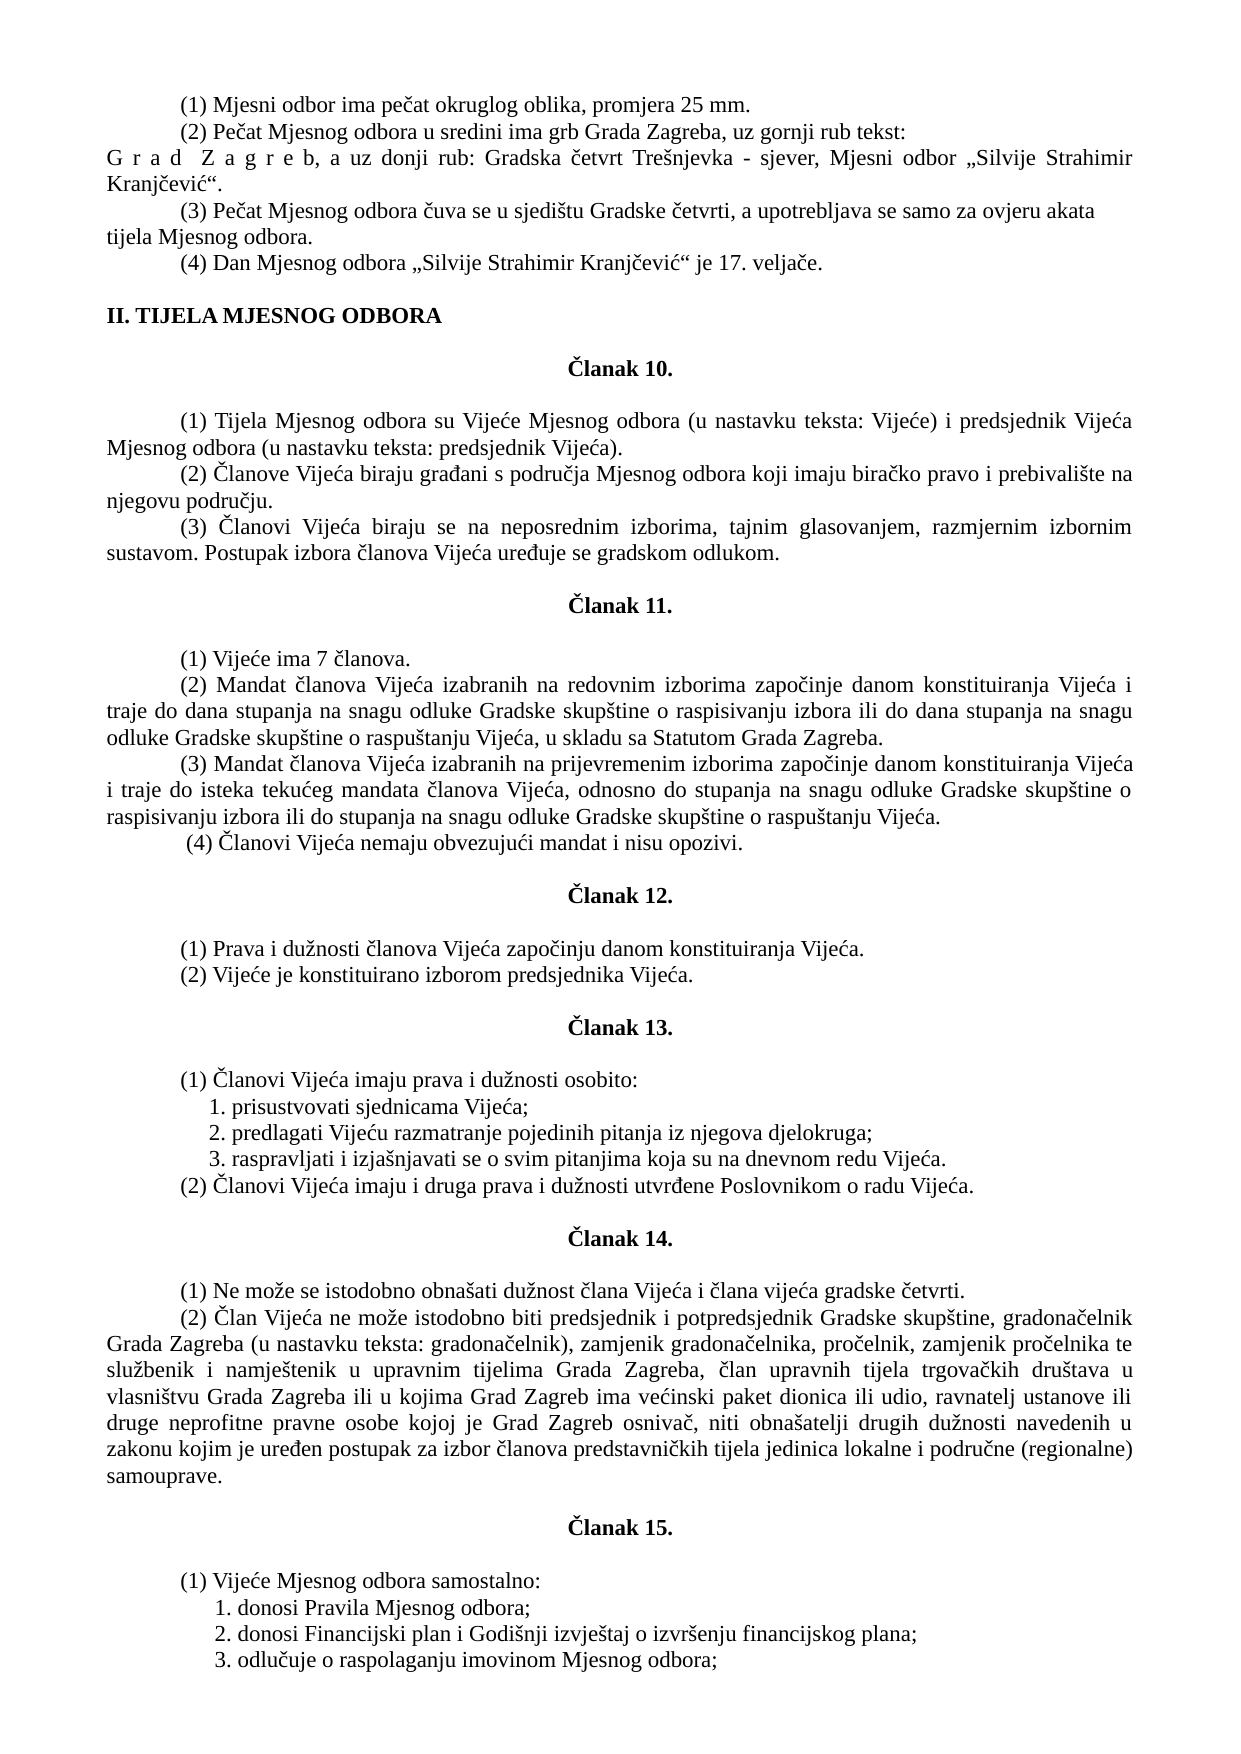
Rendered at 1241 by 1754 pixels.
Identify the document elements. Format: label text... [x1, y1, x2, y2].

text 3. odlučuje o raspolaganju imovinom Mjesnog odbora; [106, 1646, 1134, 1673]
text (3) Pečat Mjesnog odbora čuva se u sjedištu Gradske četvrti, a upotrebljava se samo za ovjeru akata tijela Mjesnog odbora. [106, 197, 1134, 249]
text Članak 10. [106, 355, 1134, 381]
text (3) Članovi Vijeća biraju se na neposrednim izborima, tajnim glasovanjem, razmjernim izbornim sustavom. Postupak izbora članova Vijeća uređuje se gradskom odlukom. [106, 513, 1134, 566]
text Članak 15. [106, 1514, 1134, 1541]
text (2) Član Vijeća ne može istodobno biti predsjednik i potpredsjednik Gradske skupštine, gradonačelnik Grada Zagreba (u nastavku teksta: gradonačelnik), zamjenik gradonačelnika, pročelnik, zamjenik pročelnika te službenik i namještenik u upravnim tijelima Grada Zagreba, član upravnih tijela trgovačkih društava u vlasništvu Grada Zagreba ili u kojima Grad Zagreb ima većinski paket dionica ili udio, ravnatelj ustanove ili druge neprofitne pravne osobe kojoj je Grad Zagreb osnivač, niti obnašatelji drugih dužnosti navedenih u zakonu kojim je uređen postupak za izbor članova predstavničkih tijela jedinica lokalne i područne (regionalne) samouprave. [106, 1304, 1134, 1488]
text (2) Vijeće je konstituirano izborom predsjednika Vijeća. [106, 961, 1134, 987]
text G r a d Z a g r e b, a uz donji rub: Gradska četvrt Trešnjevka - sjever, Mjesni odbor „Silvije Strahimir Kranjčević“. [106, 144, 1134, 197]
text Članak 13. [106, 1014, 1134, 1040]
text Članak 14. [106, 1224, 1134, 1251]
text (1) Mjesni odbor ima pečat okruglog oblika, promjera 25 mm. [106, 91, 1134, 118]
text (2) Članovi Vijeća imaju i druga prava i dužnosti utvrđene Poslovnikom o radu Vijeća. [106, 1172, 1134, 1198]
text 1. donosi Pravila Mjesnog odbora; [106, 1593, 1134, 1620]
text (1) Ne može se istodobno obnašati dužnost člana Vijeća i člana vijeća gradske četvrti. [106, 1277, 1134, 1304]
text (2) Članove Vijeća biraju građani s područja Mjesnog odbora koji imaju biračko pravo i prebivalište na njegovu području. [106, 460, 1134, 513]
text (3) Mandat članova Vijeća izabranih na prijevremenim izborima započinje danom konstituiranja Vijeća i traje do isteka tekućeg mandata članova Vijeća, odnosno do stupanja na snagu odluke Gradske skupštine o raspisivanju izbora ili do stupanja na snagu odluke Gradske skupštine o raspuštanju Vijeća. [106, 750, 1134, 829]
text Članak 11. [106, 592, 1134, 618]
text 1. prisustvovati sjednicama Vijeća; [106, 1093, 1134, 1119]
text (1) Tijela Mjesnog odbora su Vijeće Mjesnog odbora (u nastavku teksta: Vijeće) i predsjednik Vijeća Mjesnog odbora (u nastavku teksta: predsjednik Vijeća). [106, 408, 1134, 460]
text 2. donosi Financijski plan i Godišnji izvještaj o izvršenju financijskog plana; [106, 1620, 1134, 1646]
text (1) Prava i dužnosti članova Vijeća započinju danom konstituiranja Vijeća. [106, 935, 1134, 961]
text (2) Mandat članova Vijeća izabranih na redovnim izborima započinje danom konstituiranja Vijeća i traje do dana stupanja na snagu odluke Gradske skupštine o raspisivanju izbora ili do dana stupanja na snagu odluke Gradske skupštine o raspuštanju Vijeća, u skladu sa Statutom Grada Zagreba. [106, 671, 1134, 750]
text (1) Vijeće ima 7 članova. [106, 645, 1134, 671]
text (4) Članovi Vijeća nemaju obvezujući mandat i nisu opozivi. [106, 829, 1134, 856]
text 2. predlagati Vijeću razmatranje pojedinih pitanja iz njegova djelokruga; [106, 1119, 1134, 1146]
text (1) Članovi Vijeća imaju prava i dužnosti osobito: [106, 1066, 1134, 1093]
text Članak 12. [106, 882, 1134, 908]
text (2) Pečat Mjesnog odbora u sredini ima grb Grada Zagreba, uz gornji rub tekst: [106, 118, 1134, 144]
text 3. raspravljati i izjašnjavati se o svim pitanjima koja su na dnevnom redu Vijeća. [106, 1146, 1134, 1172]
text (1) Vijeće Mjesnog odbora samostalno: [106, 1567, 1134, 1593]
text II. TIJELA MJESNOG ODBORA [106, 302, 1134, 328]
text (4) Dan Mjesnog odbora „Silvije Strahimir Kranjčević“ je 17. veljače. [106, 249, 1134, 276]
